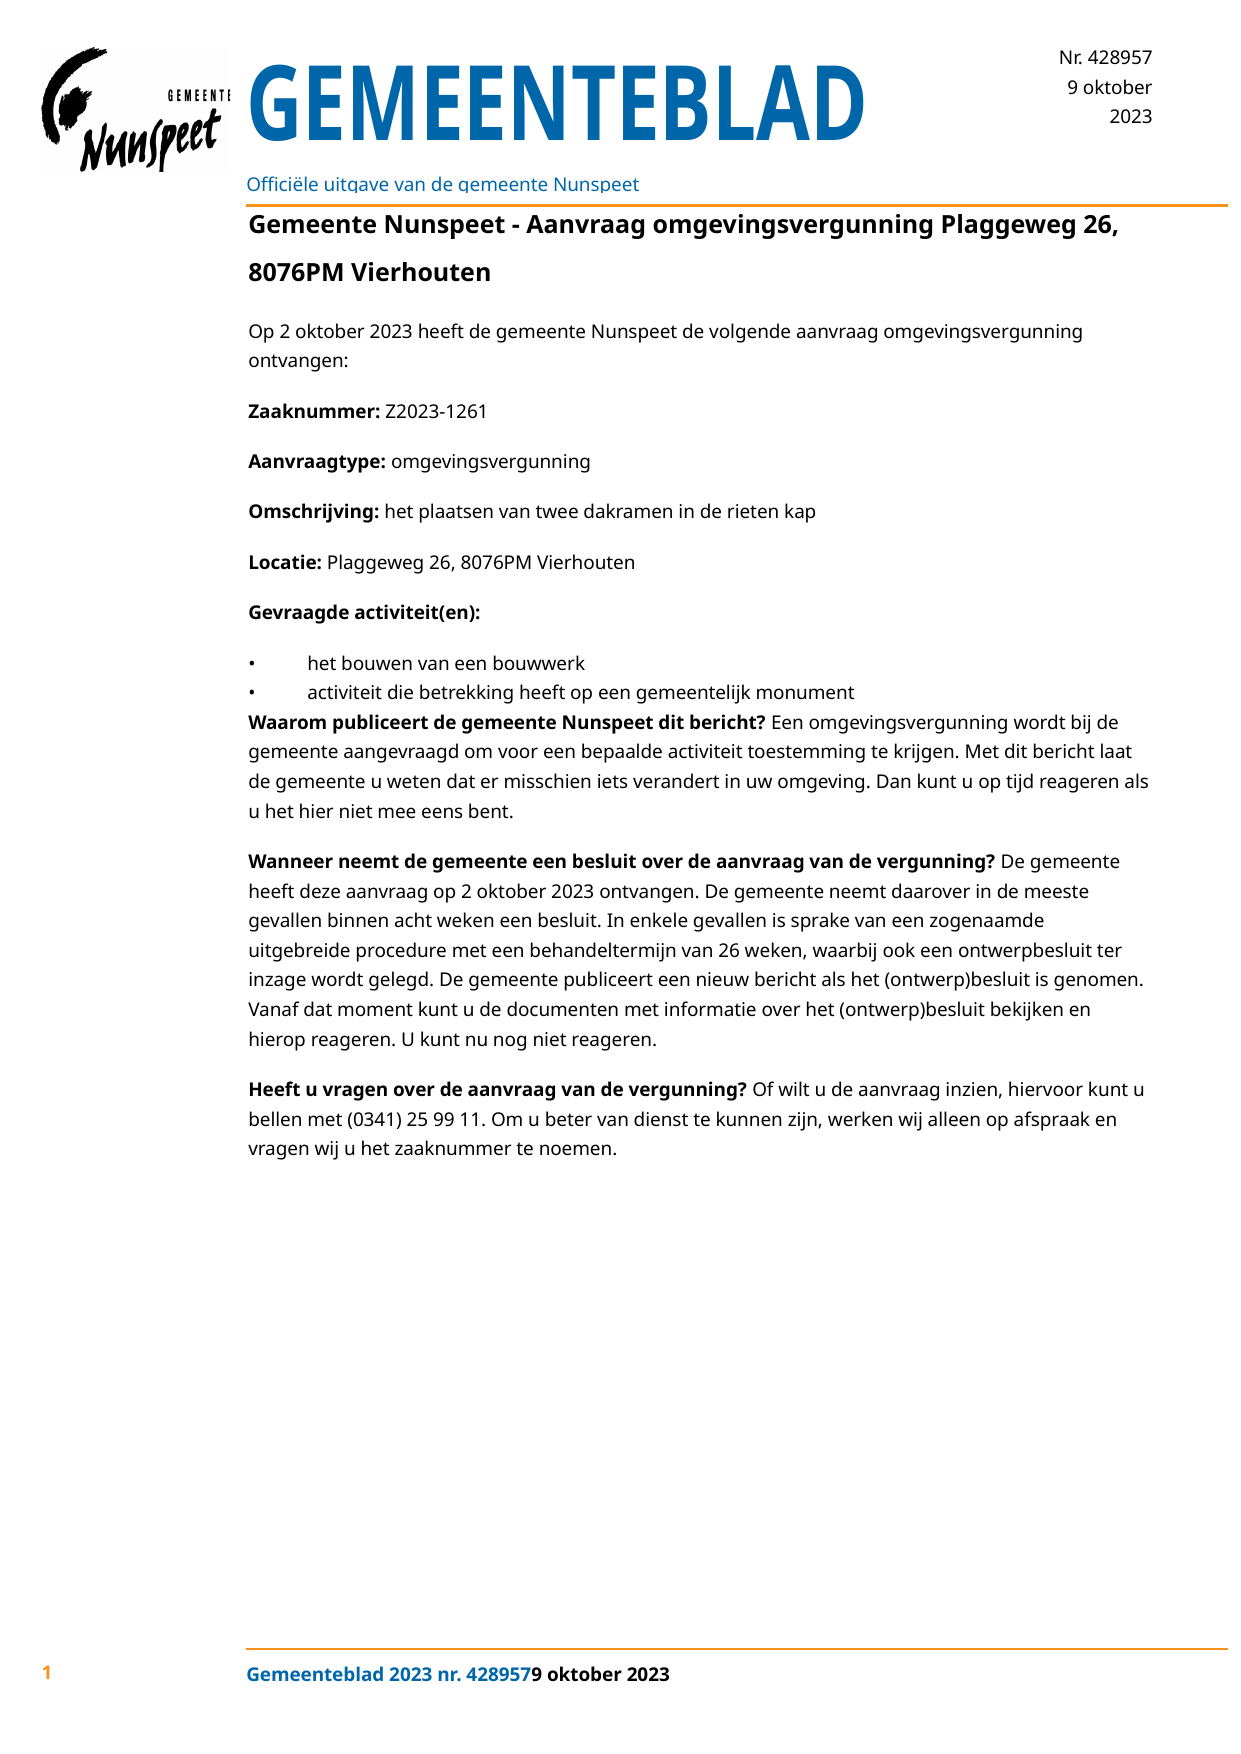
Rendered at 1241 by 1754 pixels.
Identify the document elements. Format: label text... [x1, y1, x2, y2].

text Zaaknummer: Z2023-1261 [248, 398, 1152, 424]
list het bouwen van een bouwwerk [248, 650, 1152, 676]
text Omschrijving: het plaatsen van twee dakramen in de rieten kap [248, 499, 1152, 524]
picture [41, 47, 231, 172]
text Locatie: Plaggeweg 26, 8076PM Vierhouten [248, 549, 1152, 575]
list activiteit die betrekking heeft op een gemeentelijk monument [248, 679, 1152, 705]
text Wanneer neemt de gemeente een besluit over de aanvraag van de vergunning? De gemeente heeft deze aanvraag op 2 oktober 2023 ontvangen. De gemeente neemt daarover in de meeste gevallen binnen acht weken een besluit. In enkele gevallen is sprake van een zogenaamde uitgebreide procedure met een behandeltermijn van 26 weken, waarbij ook een ontwerpbesluit ter inzage wordt gelegd. De gemeente publiceert een nieuw bericht als het (ontwerp)besluit is genomen. Vanaf dat moment kunt u de documenten met informatie over het (ontwerp)besluit bekijken en hierop reageren. U kunt nu nog niet reageren. [248, 848, 1152, 1052]
text Waarom publiceert de gemeente Nunspeet dit bericht? Een omgevingsvergunning wordt bij de gemeente aangevraagd om voor een bepaalde activiteit toestemming te krijgen. Met dit bericht laat de gemeente u weten dat er misschien iets verandert in uw omgeving. Dan kunt u op tijd reageren als u het hier niet mee eens bent. [248, 709, 1152, 824]
text Heeft u vragen over de aanvraag van de vergunning? Of wilt u de aanvraag inzien, hiervoor kunt u bellen met (0341) 25 99 11. Om u beter van dienst te kunnen zijn, werken wij alleen op afspraak en vragen wij u het zaaknummer te noemen. [248, 1076, 1152, 1161]
text Gevraagde activiteit(en): [248, 599, 1152, 625]
text Gemeente Nunspeet - Aanvraag omgevingsvergunning Plaggeweg 26, 8076PM Vierhouten [248, 207, 1152, 288]
text Aanvraagtype: omgevingsvergunning [248, 448, 1152, 474]
text Op 2 oktober 2023 heeft de gemeente Nunspeet de volgende aanvraag omgevingsvergunning ontvangen: [248, 318, 1152, 373]
